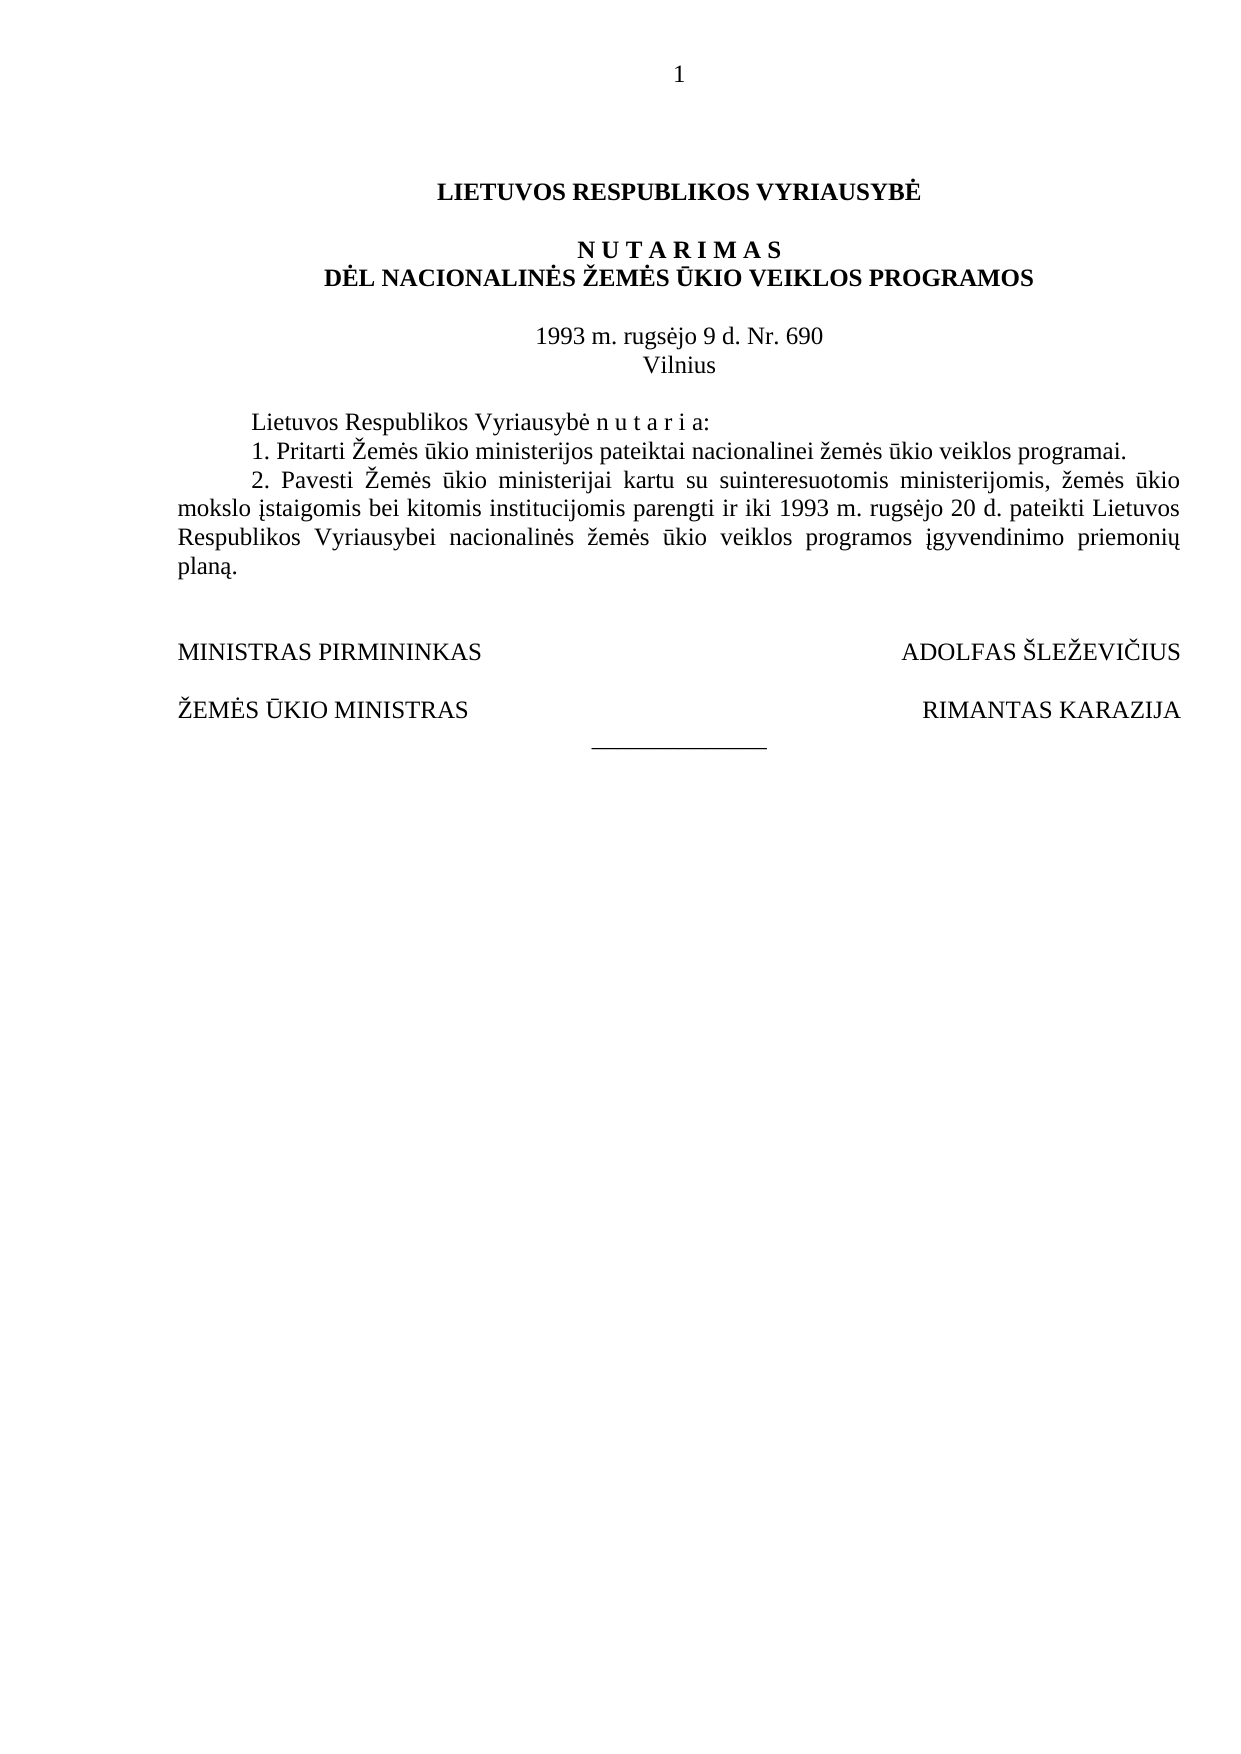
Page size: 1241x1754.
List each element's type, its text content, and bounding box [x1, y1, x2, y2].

text MINISTRAS PIRMININKAS ADOLFAS ŠLEŽEVIČIUS [177, 637, 1181, 666]
text LIETUVOS RESPUBLIKOS VYRIAUSYBĖ [177, 177, 1181, 206]
text N U T A R I M A S [177, 235, 1181, 263]
text 2. Pavesti Žemės ūkio ministerijai kartu su suinteresuotomis ministerijomis, žemės ūkio mokslo įstaigomis bei kitomis institucijomis parengti ir iki 1993 m. rugsėjo 20 d. pateikti Lietuvos Respublikos Vyriausybei nacionalinės žemės ūkio veiklos programos įgyvendinimo priemonių planą. [177, 465, 1181, 580]
text DĖL NACIONALINĖS ŽEMĖS ŪKIO VEIKLOS PROGRAMOS [177, 263, 1181, 292]
text ______________ [177, 723, 1181, 752]
text ŽEMĖS ŪKIO MINISTRAS RIMANTAS KARAZIJA [177, 695, 1181, 723]
text Vilnius [177, 350, 1181, 378]
text Lietuvos Respublikos Vyriausybė nutaria: [177, 407, 1181, 436]
text 1993 m. rugsėjo 9 d. Nr. 690 [177, 321, 1181, 350]
text 1. Pritarti Žemės ūkio ministerijos pateiktai nacionalinei žemės ūkio veiklos programai. [177, 436, 1181, 465]
